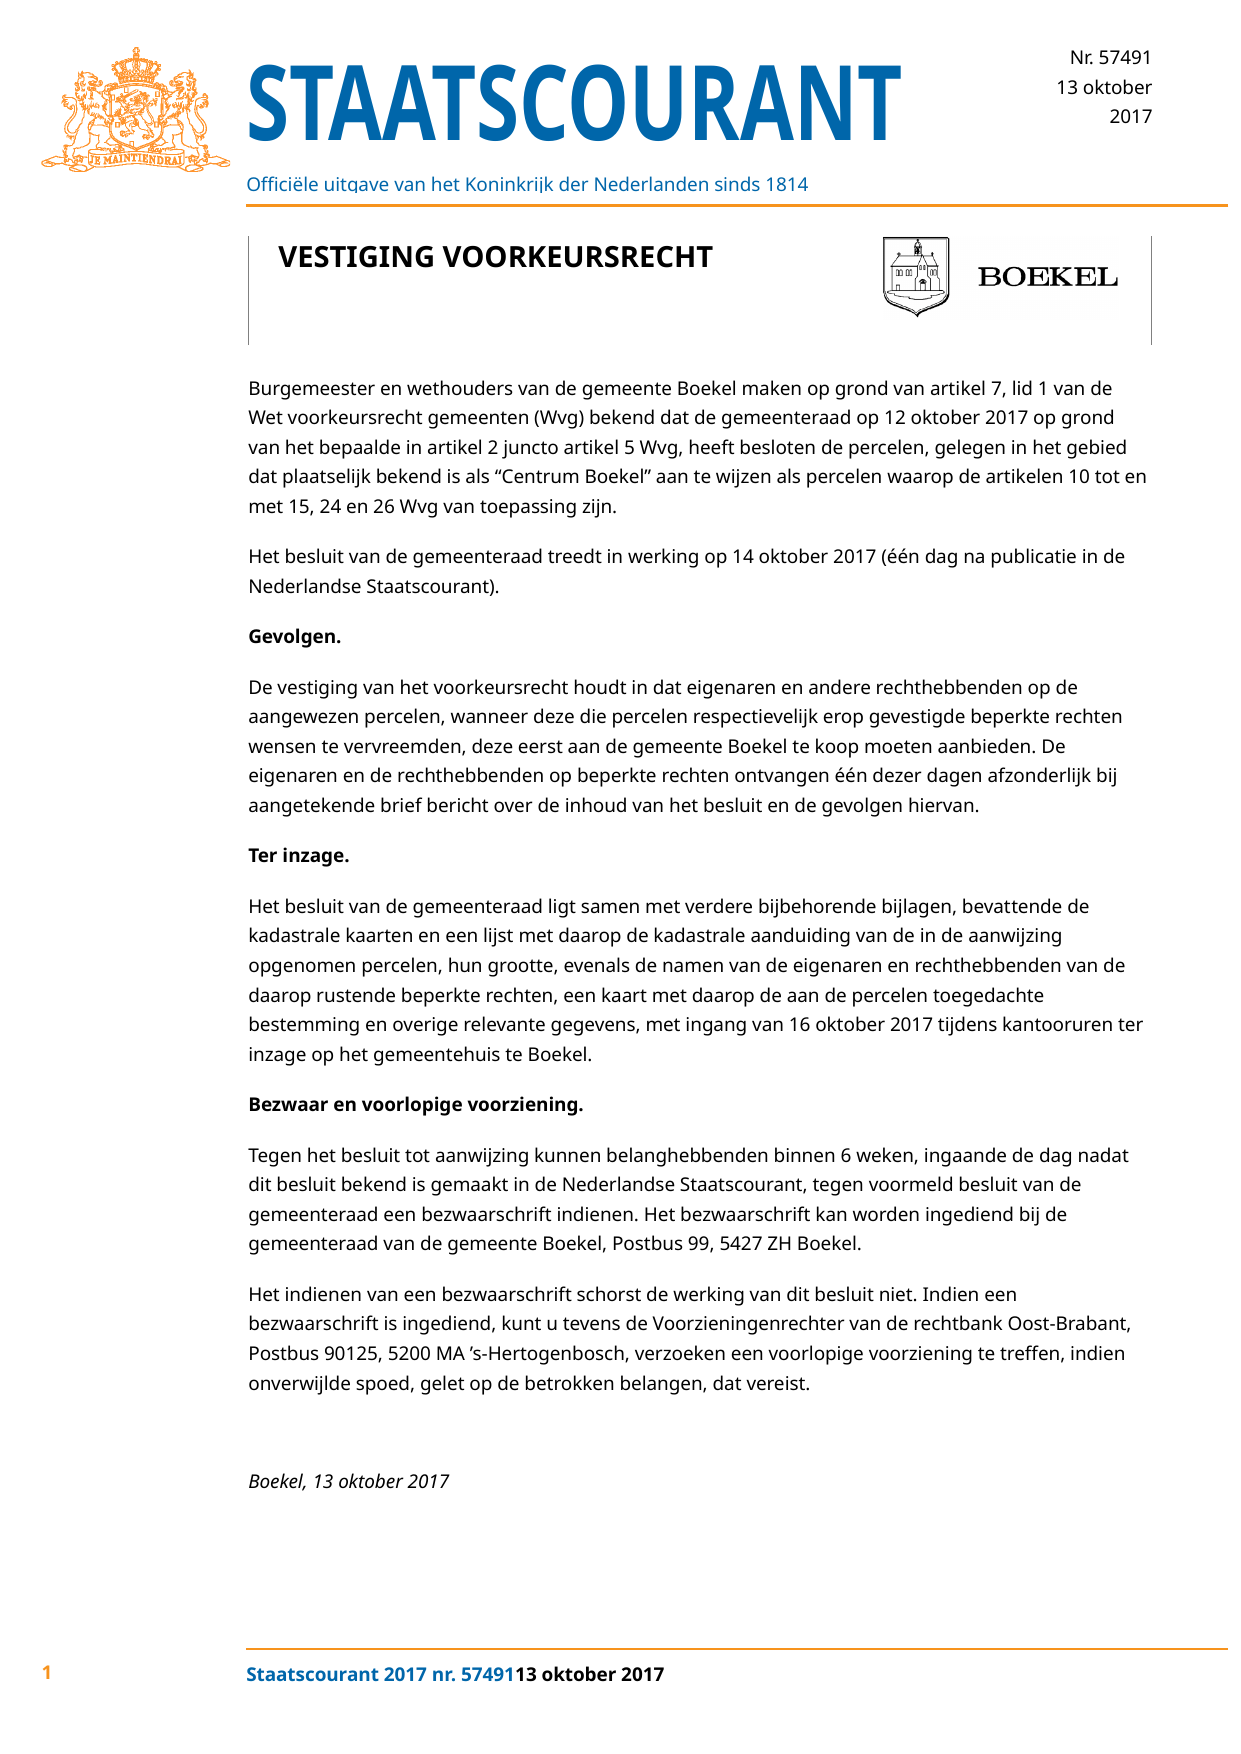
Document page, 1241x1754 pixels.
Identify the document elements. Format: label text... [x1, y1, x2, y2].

text Het besluit van de gemeenteraad ligt samen met verdere bijbehorende bijlagen, bevat­ten­de de kadastrale kaarten en een lijst met daarop de kadastrale aanduiding van de in de aanwijzing opgenomen percelen, hun grootte, evenals de namen van de eigenaren en rechthebbenden van de daarop rustende beperkte rechten, een kaart met daarop de aan de percelen toegedachte bestemming en overige relevante gegevens, met ingang van 16 oktober 2017 tijdens kantooruren ter inzage op het gemeentehuis te Boekel. [248, 893, 1152, 1067]
table_header [850, 320, 1151, 345]
text Het indienen van een bezwaarschrift schorst de werking van dit besluit niet. Indien een bezwaarschrift is ingediend, kunt u tevens de Voorzieningenrechter van de rechtbank Oost-Brabant, Postbus 90125, 5200 MA ’s-Hertogenbosch, verzoeken een voorlopige voorziening te treffen, indien onverwijlde spoed, gelet op de betrokken belangen, dat vereist. [248, 1281, 1152, 1395]
picture [882, 236, 1119, 320]
table_header VESTIGING VOORKEURSRECHT [249, 236, 850, 345]
text Bezwaar en voorlopige voorziening. [248, 1091, 1152, 1117]
text Ter inzage. [248, 843, 1152, 868]
text Gevolgen. [248, 623, 1152, 649]
text De vestiging van het voorkeursrecht houdt in dat eigenaren en andere rechthebbenden op de aangewezen percelen, wanneer deze die percelen respectievelijk erop gevestigde beperkte rechten wensen te vervreemden, deze eerst aan de gemeente Boekel te koop moeten aanbieden. De eigenaren en de rechthebbenden op beperkte rechten ontvangen één dezer dagen afzonderlijk bij aangetekende brief bericht over de inhoud van het besluit en de gevolgen hiervan. [248, 674, 1152, 818]
table_header [1119, 236, 1151, 319]
picture [41, 47, 231, 172]
table_header [850, 236, 882, 319]
text Burgemeester en wethouders van de gemeente Boekel maken op grond van arti­kel 7, lid 1 van de Wet voorkeursrecht gemeenten (Wvg) bekend dat de gemeenteraad op 12 oktober 2017 op grond van het bepaalde in artikel 2 juncto artikel 5 Wvg, heeft besloten de percelen, gelegen in het gebied dat plaatselijk bekend is als “Centrum Boekel” aan te wijzen als percelen waarop de artikelen 10 tot en met 15, 24 en 26 Wvg van toepassing zijn. [248, 375, 1152, 519]
text Het besluit van de gemeenteraad treedt in werking op 14 oktober 2017 (één dag na publicatie in de Nederlandse Staatscourant). [248, 543, 1152, 599]
text Boekel, 13 oktober 2017 [248, 1468, 1152, 1494]
text Tegen het besluit tot aanwijzing kunnen belanghebbenden binnen 6 weken, ingaande de dag nadat dit besluit bekend is gemaakt in de Nederlandse Staatscourant, tegen voormeld besluit van de gemeenteraad een bezwaarschrift indienen. Het bezwaarschrift kan worden ingediend bij de gemeenteraad van de gemeente Boekel, Postbus 99, 5427 ZH Boekel. [248, 1142, 1152, 1256]
